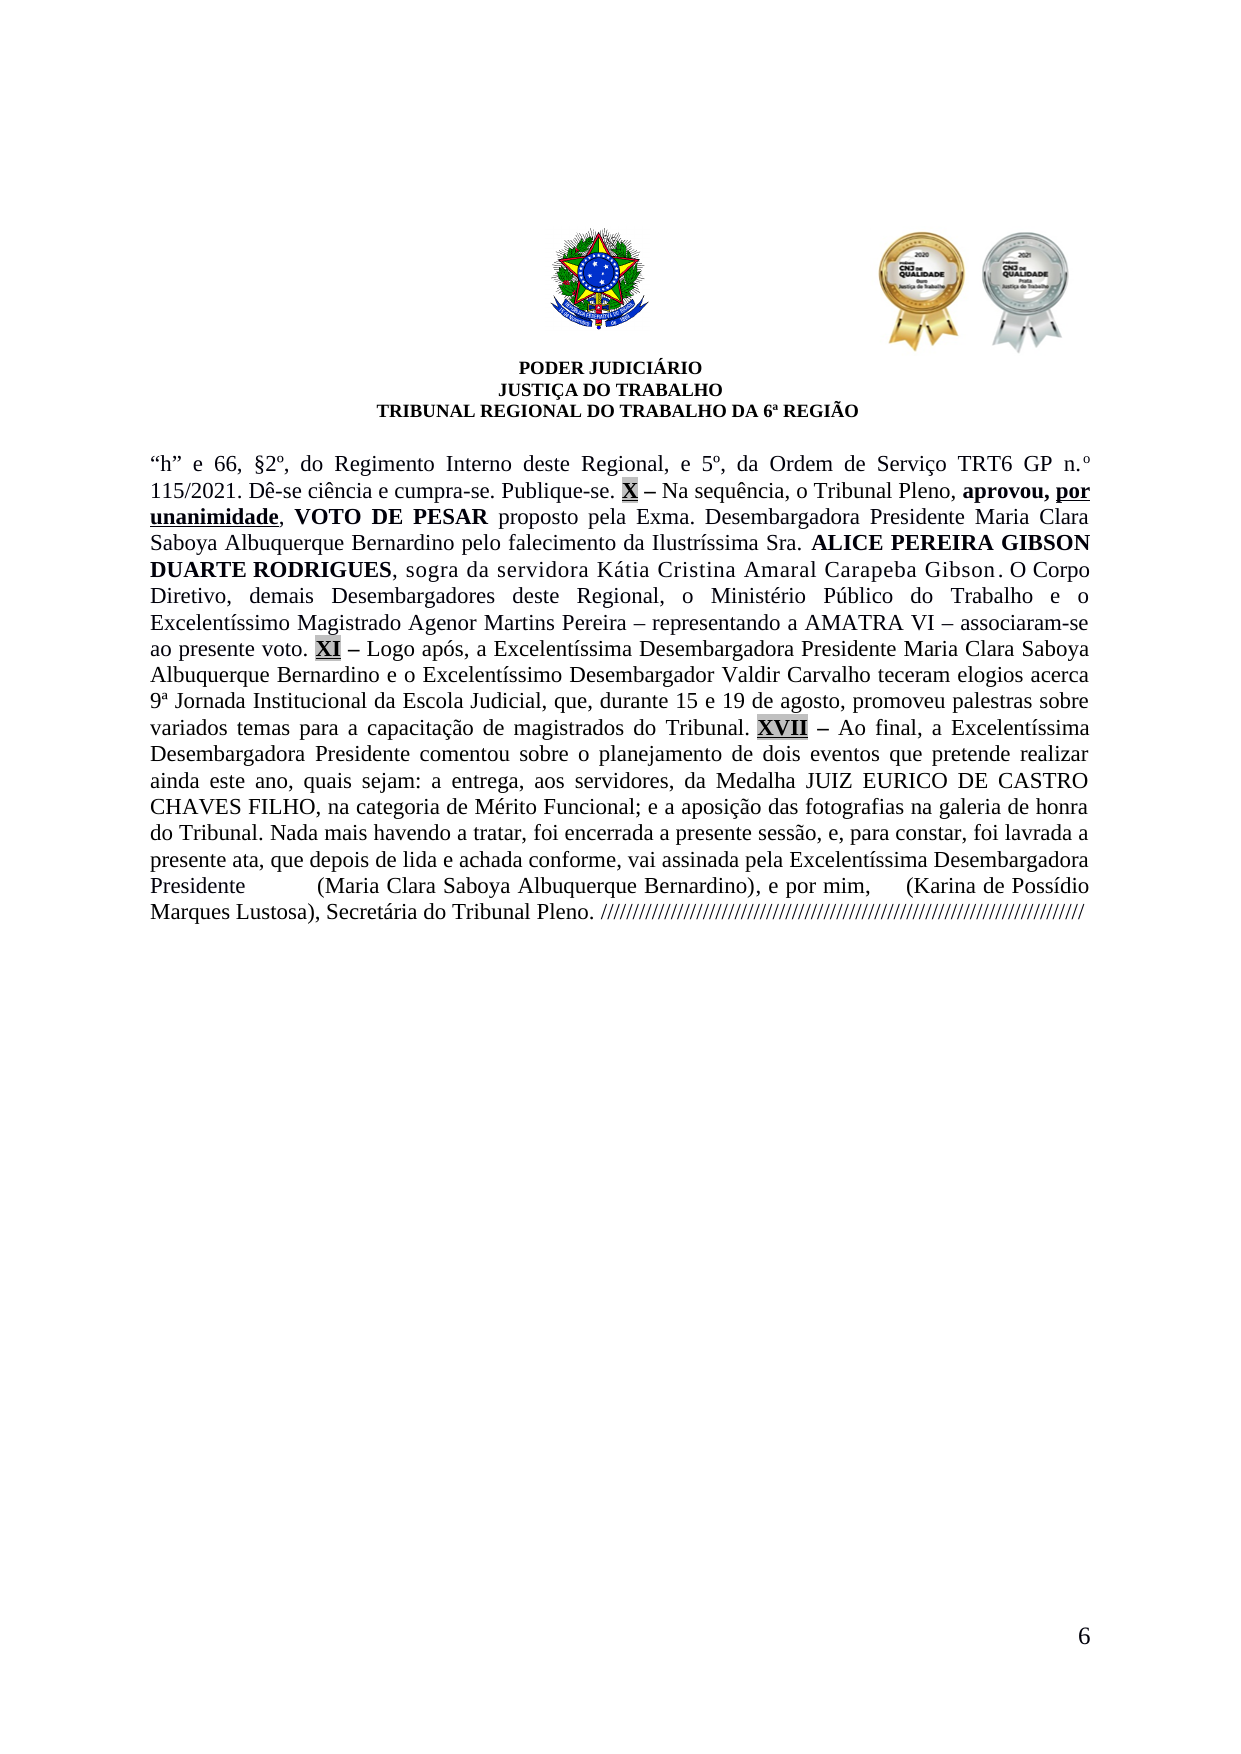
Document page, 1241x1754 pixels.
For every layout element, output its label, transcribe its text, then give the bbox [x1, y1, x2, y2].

text “h” e 66, §2º, do Regimento Interno deste Regional, e 5º, da Ordem de Serviço TRT6 GP n.o 115/2021. Dê-se ciência e cumpra-se. Publique-se. X – Na sequência, o Tribunal Pleno, aprovou, por unanimidade, VOTO DE PESAR proposto pela Exma. Desembargadora Presidente Maria Clara Saboya Albuquerque Bernardino pelo falecimento da Ilustríssima Sra. ALICE PEREIRA GIBSON DUARTE RODRIGUES, sogra da servidora Kátia Cristina Amaral Carapeba Gibson. O Corpo Diretivo, demais Desembargadores deste Regional, o Ministério Público do Trabalho e o Excelentíssimo Magistrado Agenor Martins Pereira – representando a AMATRA VI – associaram-se ao presente voto. XI – Logo após, a Excelentíssima Desembargadora Presidente Maria Clara Saboya Albuquerque Bernardino e o Excelentíssimo Desembargador Valdir Carvalho teceram elogios acerca 9ª Jornada Institucional da Escola Judicial, que, durante 15 e 19 de agosto, promoveu palestras sobre variados temas para a capacitação de magistrados do Tribunal. XVII – Ao final, a Excelentíssima Desembargadora Presidente comentou sobre o planejamento de dois eventos que pretende realizar ainda este ano, quais sejam: a entrega, aos servidores, da Medalha JUIZ EURICO DE CASTRO CHAVES FILHO, na categoria de Mérito Funcional; e a aposição das fotografias na galeria de honra do Tribunal. Nada mais havendo a tratar, foi encerrada a presente sessão, e, para constar, foi lavrada a presente ata, que depois de lida e achada conforme, vai assinada pela Excelentíssima Desembargadora Presidente (Maria Clara Saboya Albuquerque Bernardino), e por mim, (Karina de Possídio Marques Lustosa), Secretária do Tribunal Pleno. //////////////////////////////////////////////////////////////////////////// [150, 450, 1090, 925]
